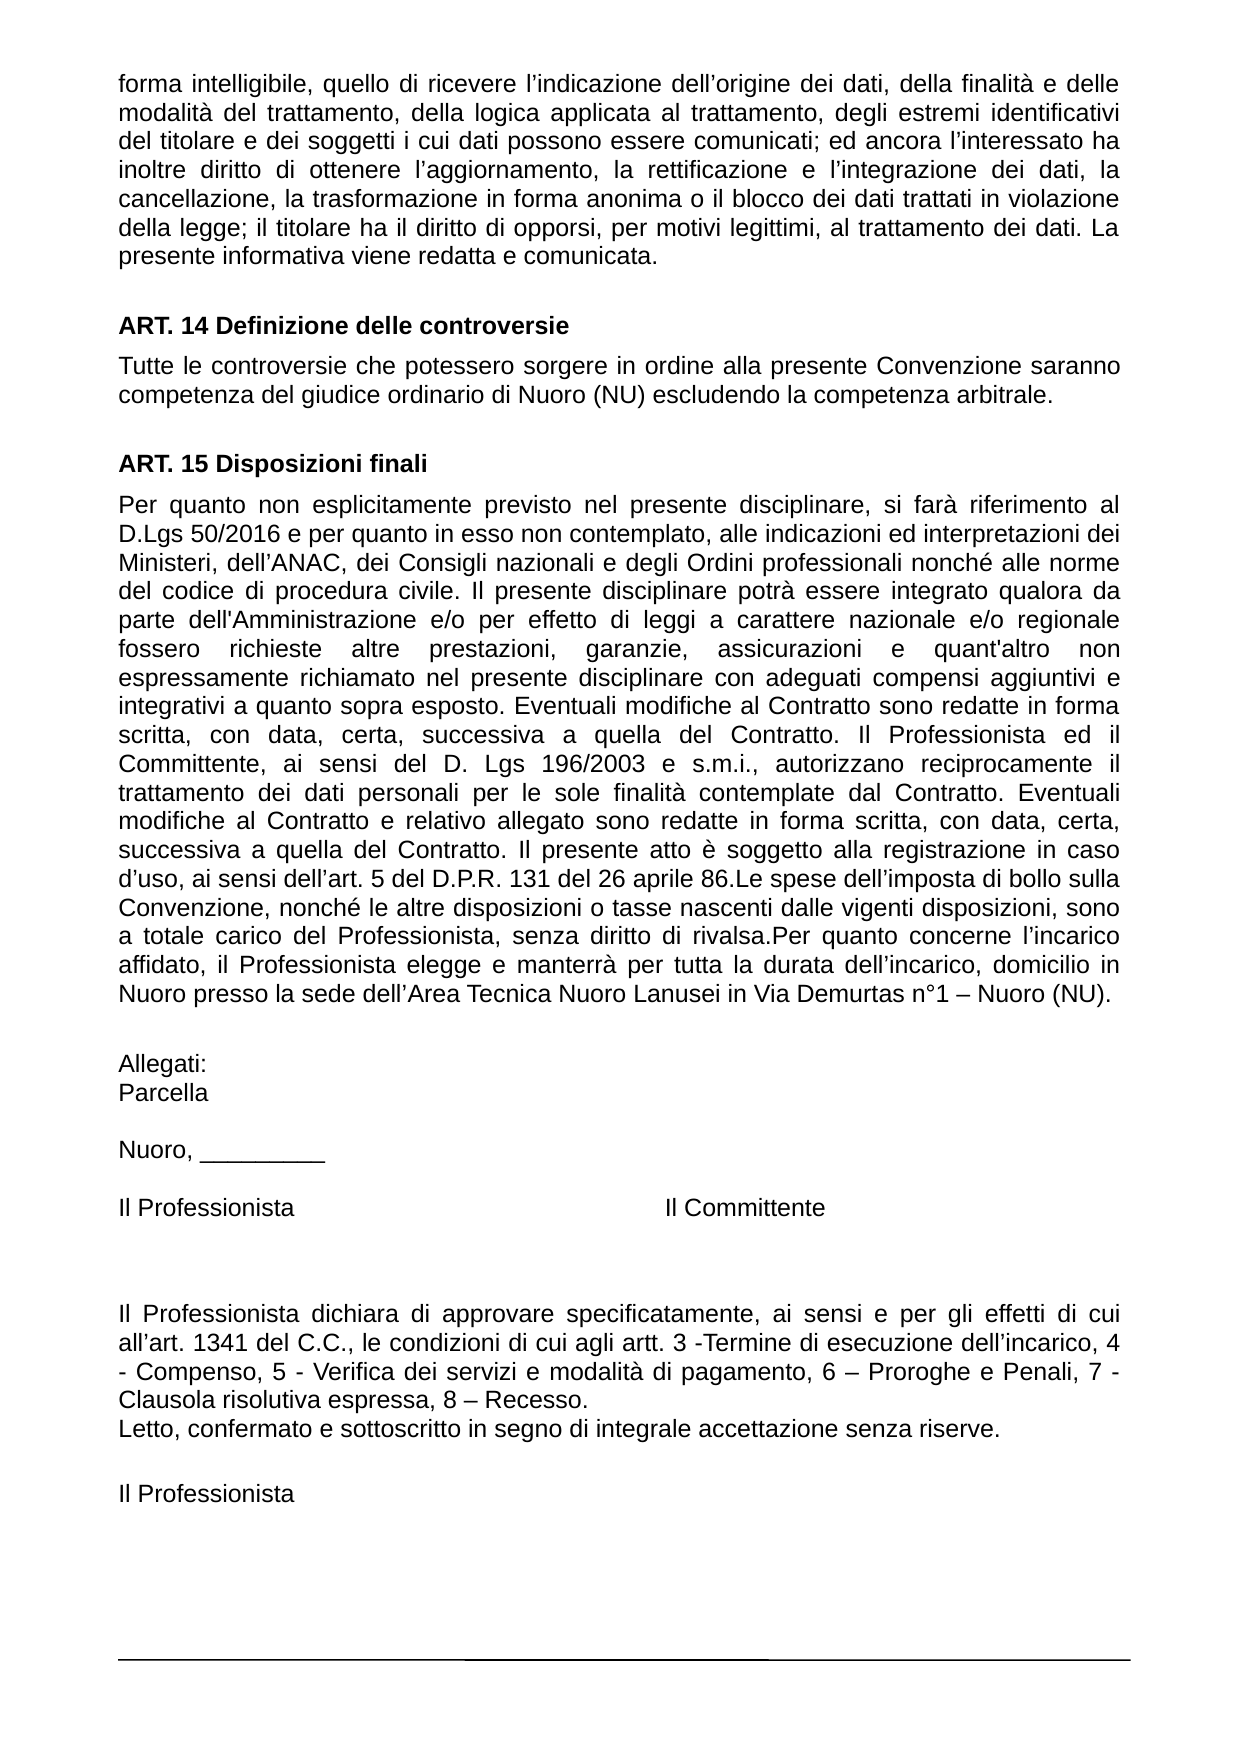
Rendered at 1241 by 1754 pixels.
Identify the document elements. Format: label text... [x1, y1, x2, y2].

text ART. 14 Definizione delle controversie [118, 311, 1122, 339]
text Per quanto non esplicitamente previsto nel presente disciplinare, si farà riferimento al D.Lgs 50/2016 e per quanto in esso non contemplato, alle indicazioni ed interpretazioni dei Ministeri, dell’ANAC, dei Consigli nazionali e degli Ordini professionali nonché alle norme del codice di procedura civile. Il presente disciplinare potrà essere integrato qualora da parte dell'Amministrazione e/o per effetto di leggi a carattere nazionale e/o regionale fossero richieste altre prestazioni, garanzie, assicurazioni e quant'altro non espressamente richiamato nel presente disciplinare con adeguati compensi aggiuntivi e integrativi a quanto sopra esposto. Eventuali modifiche al Contratto sono redatte in forma scritta, con data, certa, successiva a quella del Contratto. Il Professionista ed il Committente, ai sensi del D. Lgs 196/2003 e s.m.i., autorizzano reciprocamente il trattamento dei dati personali per le sole finalità contemplate dal Contratto. Eventuali modifiche al Contratto e relativo allegato sono redatte in forma scritta, con data, certa, successiva a quella del Contratto. Il presente atto è soggetto alla registrazione in caso d’uso, ai sensi dell’art. 5 del D.P.R. 131 del 26 aprile 86.Le spese dell’imposta di bollo sulla Convenzione, nonché le altre disposizioni o tasse nascenti dalle vigenti disposizioni, sono a totale carico del Professionista, senza diritto di rivalsa.Per quanto concerne l’incarico affidato, il Professionista elegge e manterrà per tutta la durata dell’incarico, domicilio in Nuoro presso la sede dell’Area Tecnica Nuoro Lanusei in Via Demurtas n°1 – Nuoro (NU). [118, 490, 1122, 1008]
text Tutte le controversie che potessero sorgere in ordine alla presente Convenzione saranno competenza del giudice ordinario di Nuoro (NU) escludendo la competenza arbitrale. [118, 351, 1122, 409]
text Il Professionista dichiara di approvare specificatamente, ai sensi e per gli effetti di cui all’art. 1341 del C.C., le condizioni di cui agli artt. 3 -Termine di esecuzione dell’incarico, 4 - Compenso, 5 - Verifica dei servizi e modalità di pagamento, 6 – Proroghe e Penali, 7 - Clausola risolutiva espressa, 8 – Recesso. [118, 1299, 1122, 1414]
text Letto, confermato e sottoscritto in segno di integrale accettazione senza riserve. [118, 1414, 1122, 1443]
text forma intelligibile, quello di ricevere l’indicazione dell’origine dei dati, della finalità e delle modalità del trattamento, della logica applicata al trattamento, degli estremi identificativi del titolare e dei soggetti i cui dati possono essere comunicati; ed ancora l’interessato ha inoltre diritto di ottenere l’aggiornamento, la rettificazione e l’integrazione dei dati, la cancellazione, la trasformazione in forma anonima o il blocco dei dati trattati in violazione della legge; il titolare ha il diritto di opporsi, per motivi legittimi, al trattamento dei dati. La presente informativa viene redatta e comunicata. [118, 69, 1122, 270]
text ART. 15 Disposizioni finali [118, 449, 1122, 478]
text Il Professionista Il Committente [118, 1193, 1122, 1221]
text Parcella [118, 1078, 1122, 1106]
text Allegati: [118, 1049, 1122, 1078]
text Nuoro, _________ [118, 1135, 1122, 1164]
text Il Professionista [118, 1479, 1122, 1508]
